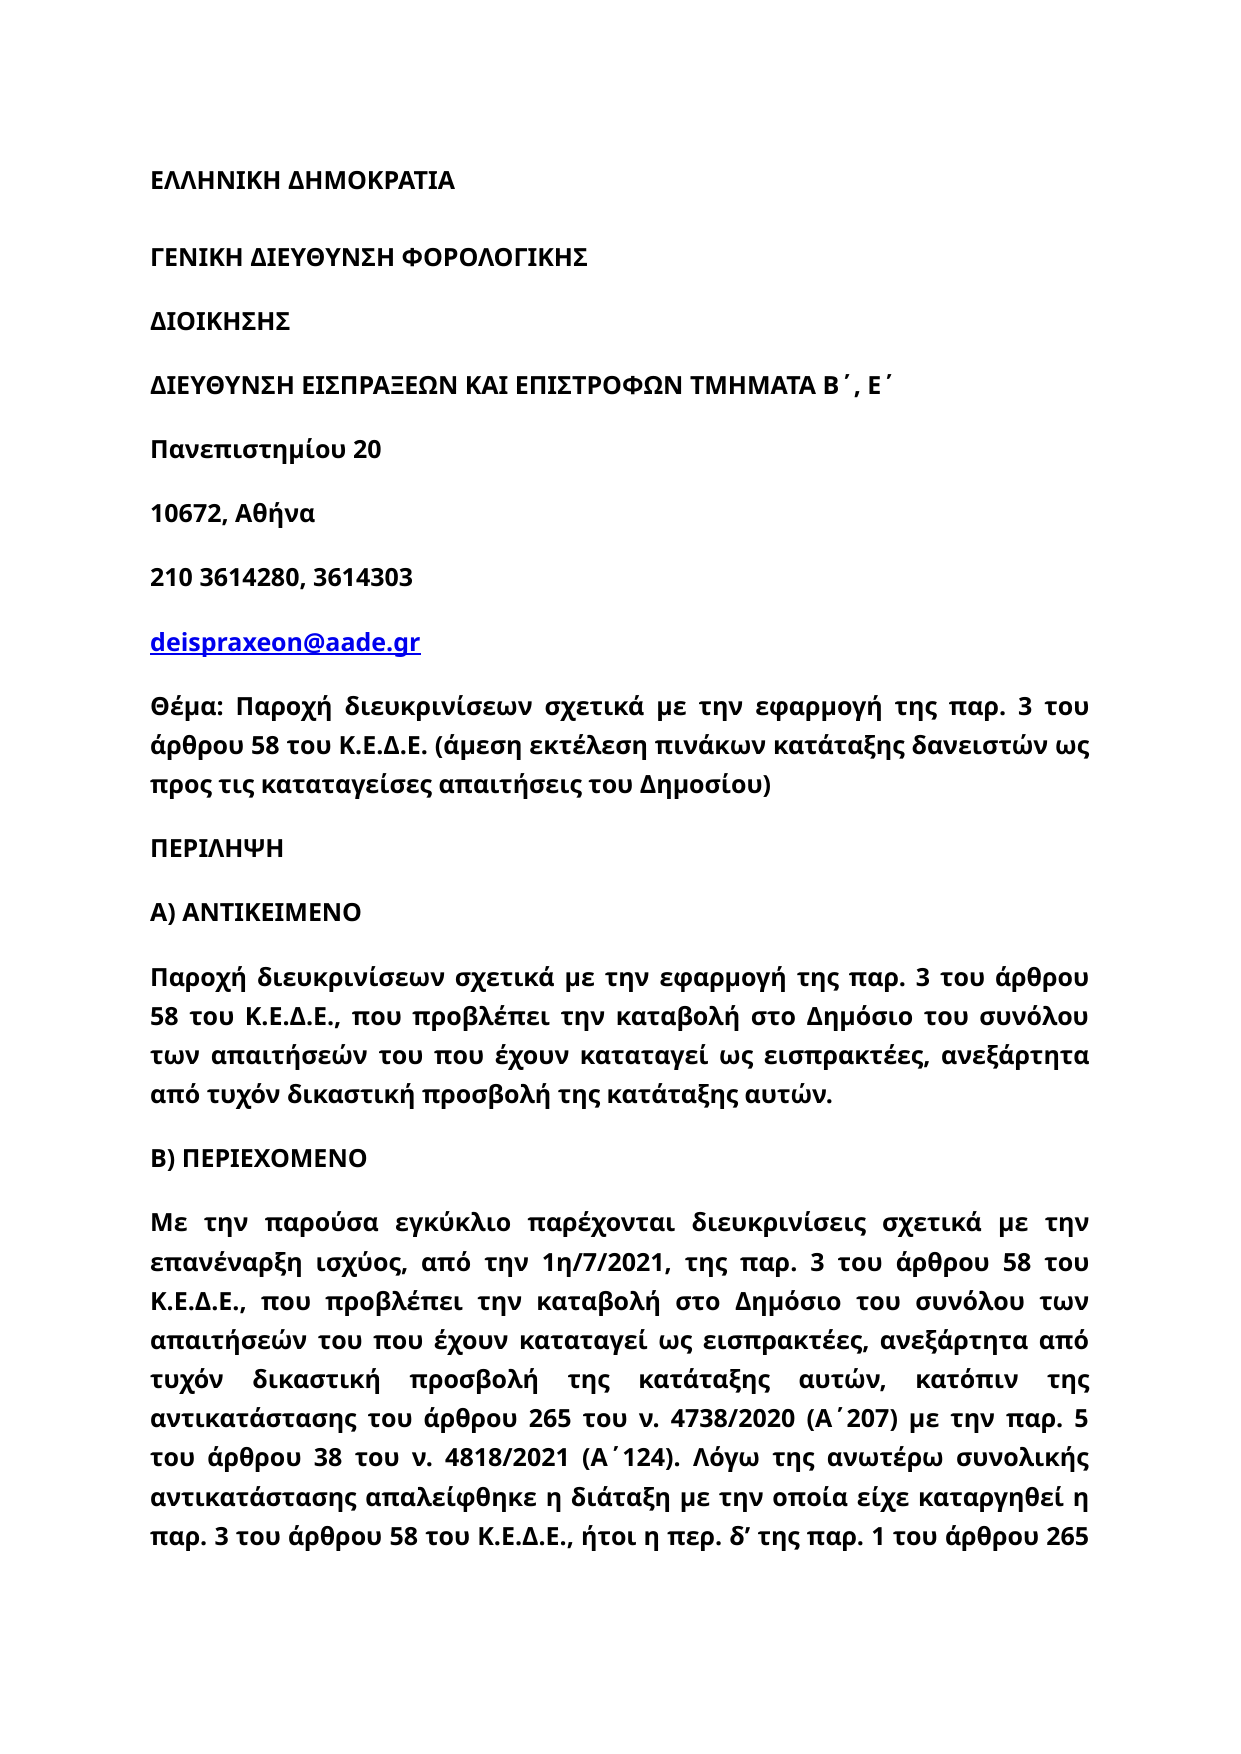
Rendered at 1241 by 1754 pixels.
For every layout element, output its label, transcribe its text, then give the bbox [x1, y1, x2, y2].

text Πανεπιστημίου 20 [150, 432, 1090, 466]
text Α) ΑΝΤΙΚΕΙΜΕΝΟ [150, 895, 1090, 929]
text deispraxeon@aade.gr [150, 624, 1090, 658]
text Β) ΠΕΡΙΕΧΟΜΕΝΟ [150, 1141, 1090, 1175]
text ΠΕΡΙΛΗΨΗ [150, 831, 1090, 865]
text ΔΙΟΙΚΗΣΗΣ [150, 303, 1090, 337]
text ΔΙΕΥΘΥΝΣΗ ΕΙΣΠΡΑΞΕΩΝ ΚΑΙ ΕΠΙΣΤΡΟΦΩΝ ΤΜΗΜΑΤΑ Β΄, Ε΄ [150, 367, 1090, 402]
text Με την παρούσα εγκύκλιο παρέχονται διευκρινίσεις σχετικά με την επανέναρξη ισχύος, από την 1η/7/2021, της παρ. 3 του άρθρου 58 του Κ.Ε.Δ.Ε., που προβλέπει την καταβολή στο Δημόσιο του συνόλου των απαιτήσεών του που έχουν καταταγεί ως εισπρακτέες, ανεξάρτητα από τυχόν δικαστική προσβολή της κατάταξης αυτών, κατόπιν της αντικατάστασης του άρθρου 265 του ν. 4738/2020 (Α΄207) με την παρ. 5 του άρθρου 38 του ν. 4818/2021 (Α΄124). Λόγω της ανωτέρω συνολικής αντικατάστασης απαλείφθηκε η διάταξη με την οποία είχε καταργηθεί η παρ. 3 του άρθρου 58 του Κ.Ε.Δ.Ε., ήτοι η περ. δ’ της παρ. 1 του άρθρου 265 [150, 1205, 1090, 1552]
title ΕΛΛΗΝΙΚΗ ΔΗΜΟΚΡΑΤΙΑ [150, 162, 1090, 197]
text 10672, Αθήνα [150, 496, 1090, 530]
text Παροχή διευκρινίσεων σχετικά με την εφαρμογή της παρ. 3 του άρθρου 58 του Κ.Ε.Δ.Ε., που προβλέπει την καταβολή στο Δημόσιο του συνόλου των απαιτήσεών του που έχουν καταταγεί ως εισπρακτέες, ανεξάρτητα από τυχόν δικαστική προσβολή της κατάταξης αυτών. [150, 959, 1090, 1111]
text ΓΕΝΙΚΗ ΔΙΕΥΘΥΝΣΗ ΦΟΡΟΛΟΓΙΚΗΣ [150, 239, 1090, 273]
text 210 3614280, 3614303 [150, 560, 1090, 594]
text Θέμα: Παροχή διευκρινίσεων σχετικά με την εφαρμογή της παρ. 3 του άρθρου 58 του Κ.Ε.Δ.Ε. (άμεση εκτέλεση πινάκων κατάταξης δανειστών ως προς τις καταταγείσες απαιτήσεις του Δημοσίου) [150, 688, 1090, 801]
